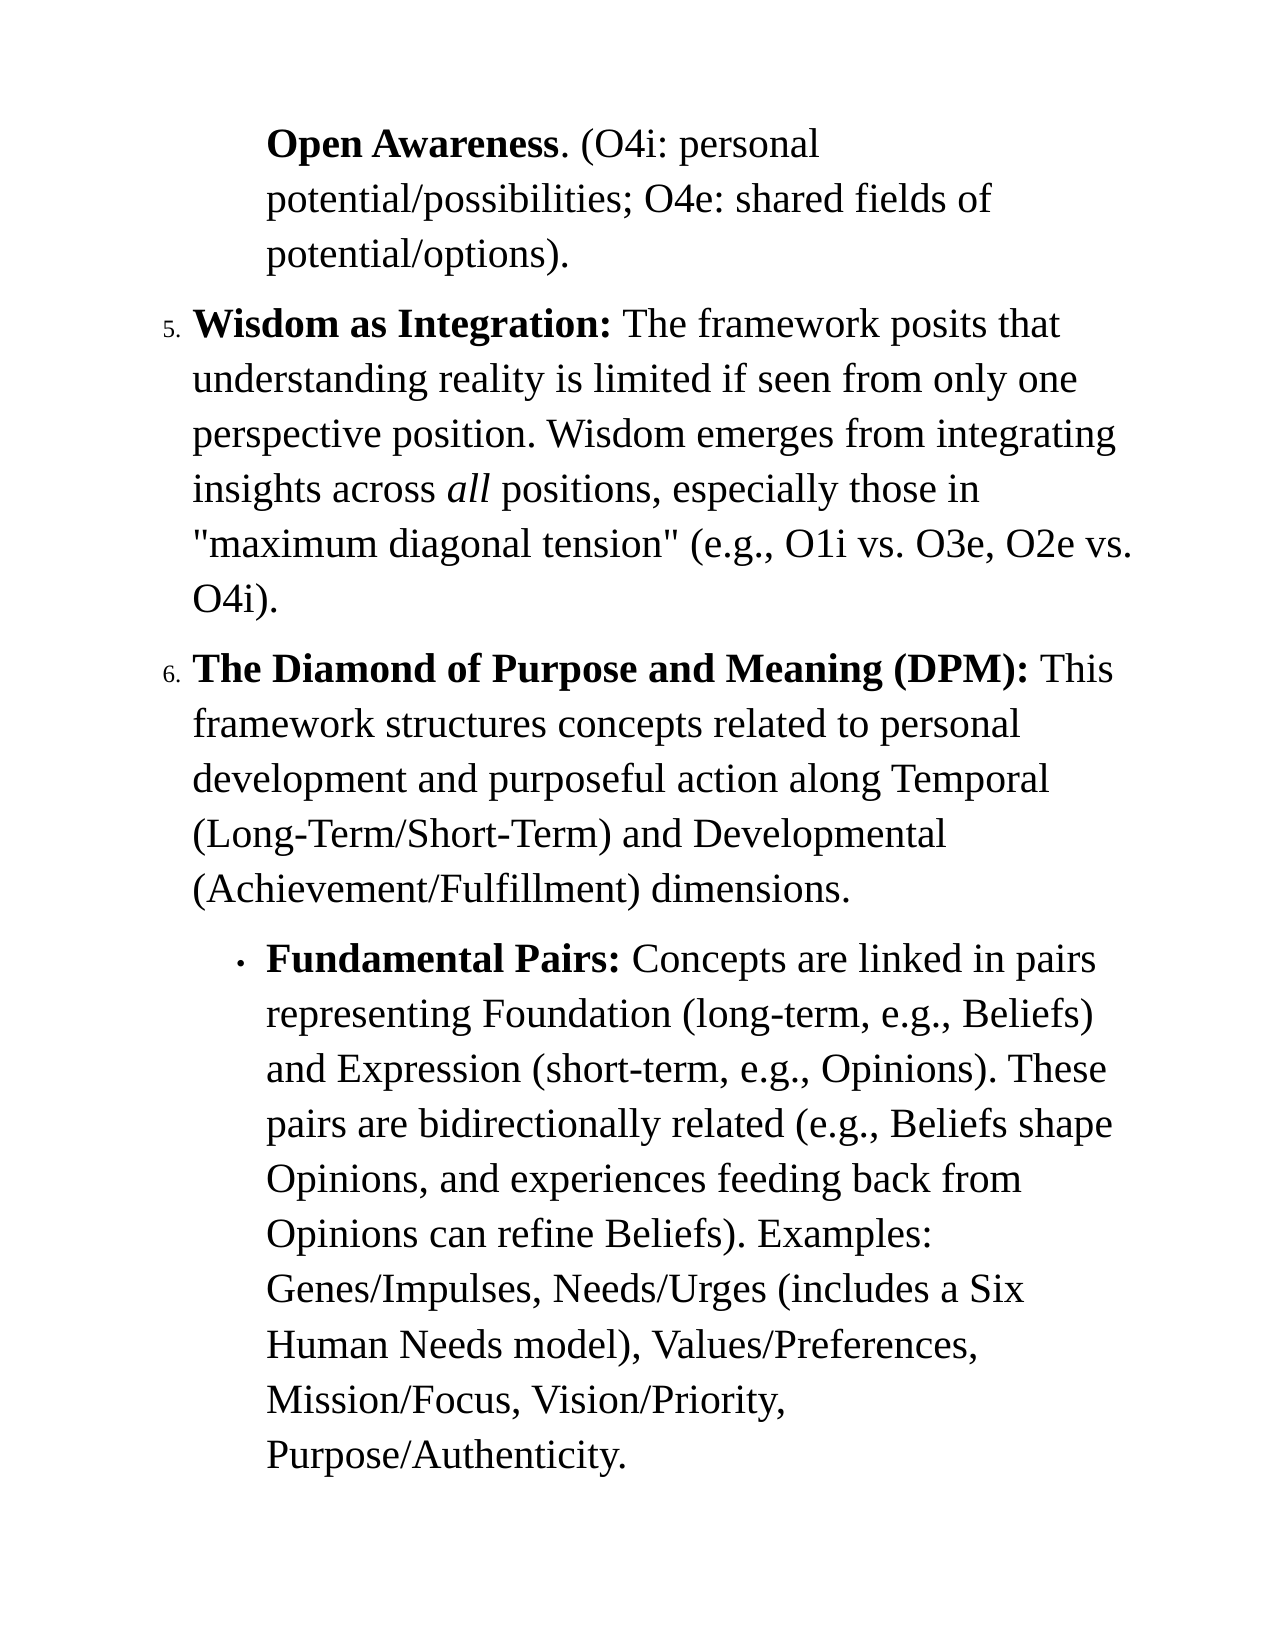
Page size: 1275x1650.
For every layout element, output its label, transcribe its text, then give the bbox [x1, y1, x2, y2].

list Open Awareness. (O4i: personal potential/possibilities; O4e: shared fields of potential/options). [236, 118, 1157, 276]
list Wisdom as Integration: The framework posits that understanding reality is limited if seen from only one perspective position. Wisdom emerges from integrating insights across all positions, especially those in "maximum diagonal tension" (e.g., O1i vs. O3e, O2e vs. O4i). [162, 298, 1157, 621]
list Fundamental Pairs: Concepts are linked in pairs representing Foundation (long-term, e.g., Beliefs) and Expression (short-term, e.g., Opinions). These pairs are bidirectionally related (e.g., Beliefs shape Opinions, and experiences feeding back from Opinions can refine Beliefs). Examples: Genes/Impulses, Needs/Urges (includes a Six Human Needs model), Values/Preferences, Mission/Focus, Vision/Priority, Purpose/Authenticity. [236, 933, 1157, 1477]
list The Diamond of Purpose and Meaning (DPM): This framework structures concepts related to personal development and purposeful action along Temporal (Long-Term/Short-Term) and Developmental (Achievement/Fulfillment) dimensions. [162, 643, 1157, 912]
